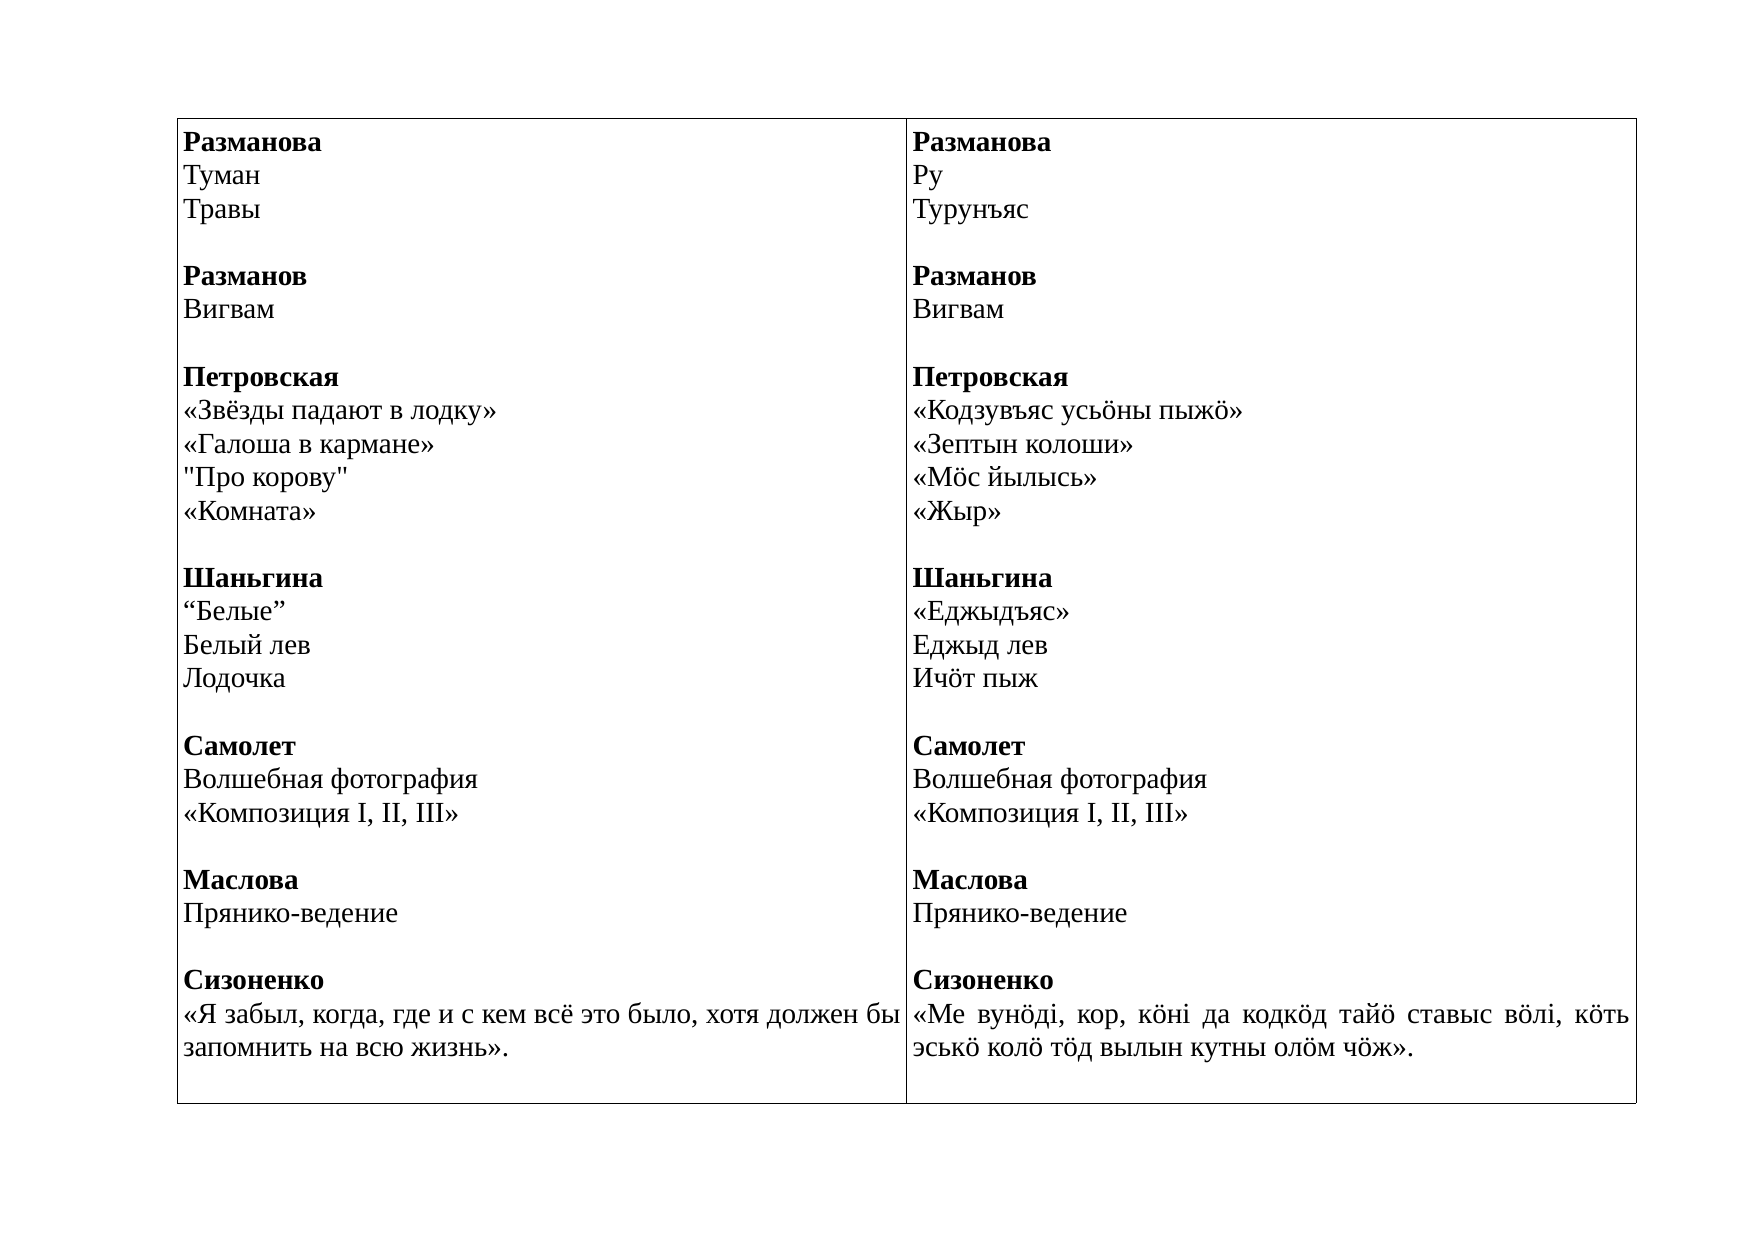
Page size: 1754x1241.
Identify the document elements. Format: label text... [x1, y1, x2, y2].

table_header Разманова Туман Травы Разманов Вигвам Петровская «Звёзды падают в лодку» «Галоша в кармане» "Про корову" «Комната» Шаньгина “Белые” Белый лев Лодочка Самолет Волшебная фотография «Композиция I, II, III» Маслова Прянико-ведение Сизоненко «Я забыл, когда, где и с кем всё это было, хотя должен бы запомнить на всю жизнь». [178, 119, 906, 1102]
table_header Разманова Ру Турунъяс Разманов Вигвам Петровская «Кодзувъяс усьӧны пыжӧ» «Зептын колоши» «Мӧс йылысь» «Жыр» Шаньгина «Еджыдъяс» Еджыд лев Ичӧт пыж Самолет Волшебная фотография «Композиция I, II, III» Маслова Прянико-ведение Сизоненко «Ме вунӧді, кор, кӧні да кодкӧд тайӧ ставыс вӧлі, кӧть эськӧ колӧ тӧд вылын кутны олӧм чӧж». [907, 119, 1636, 1102]
